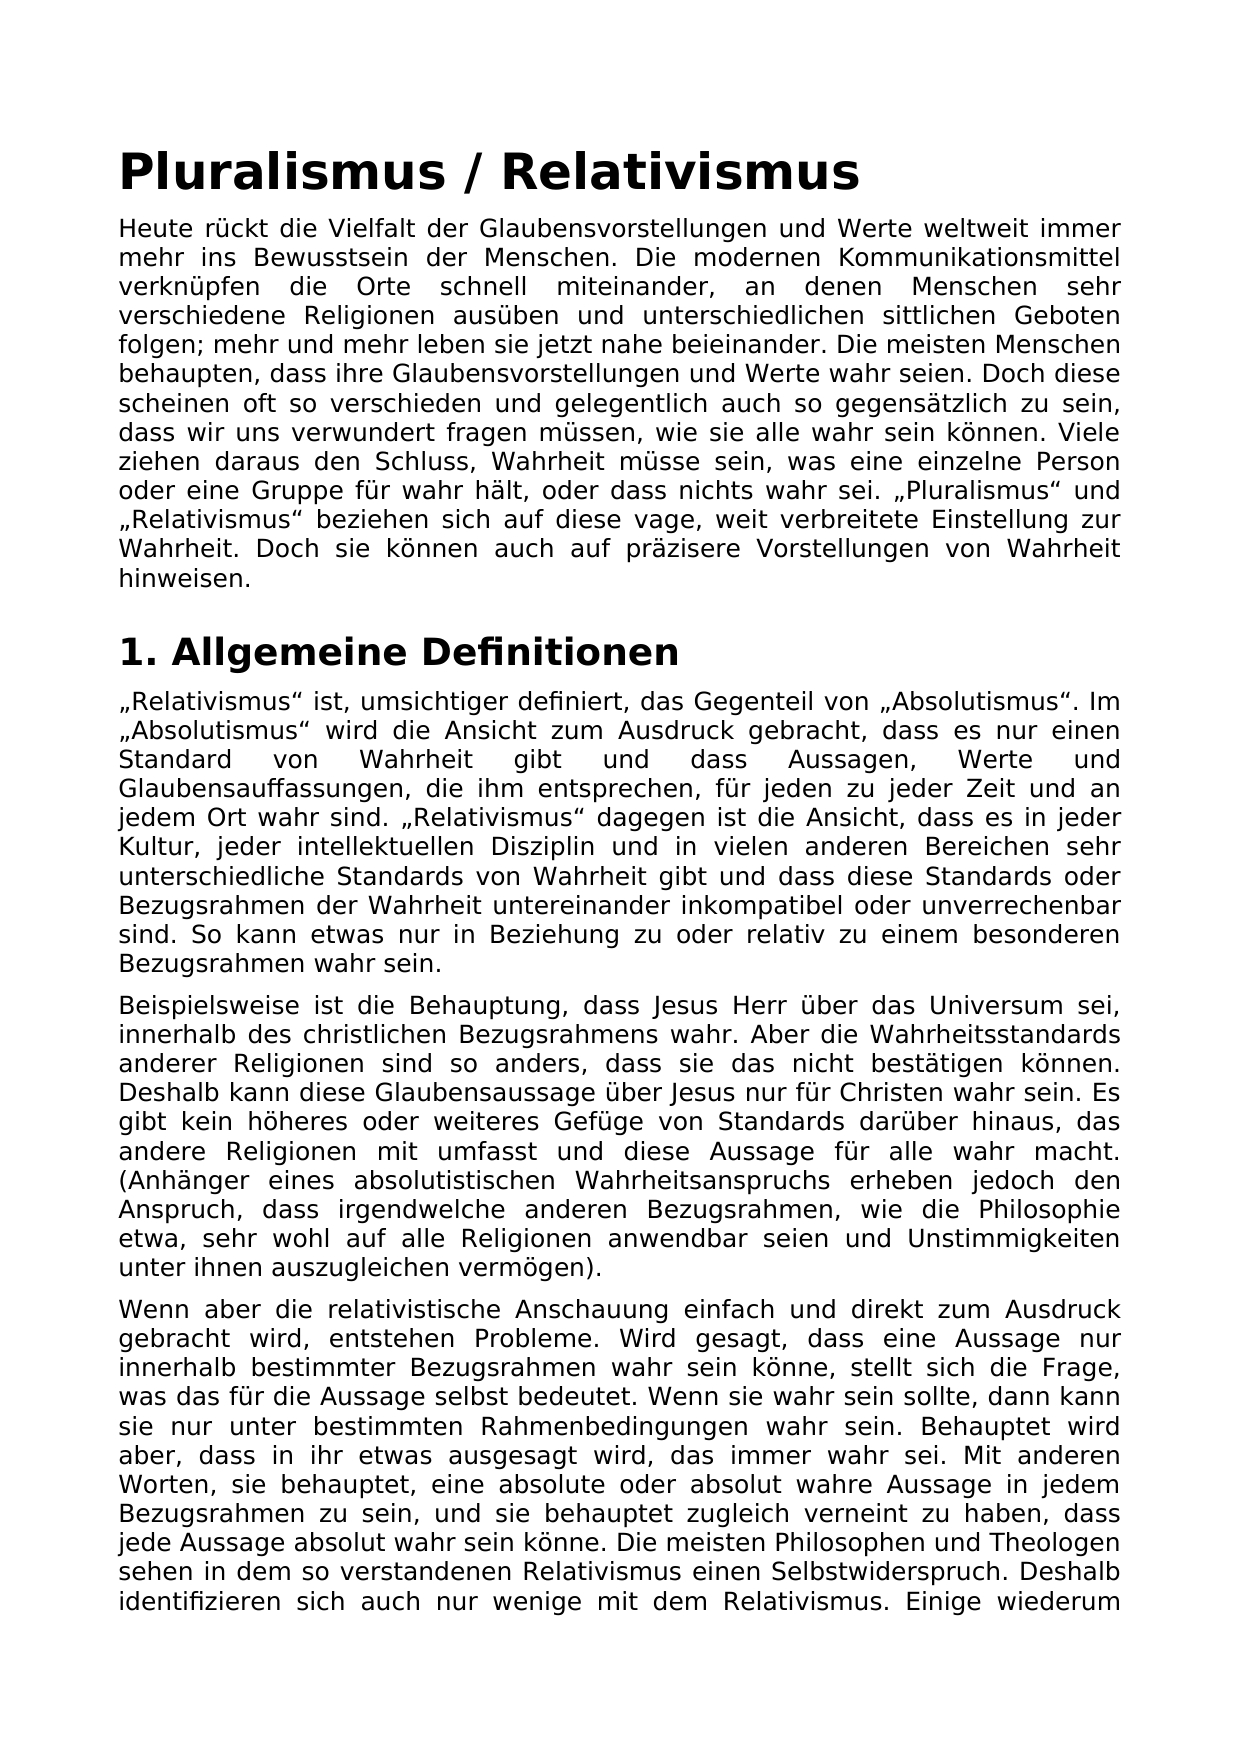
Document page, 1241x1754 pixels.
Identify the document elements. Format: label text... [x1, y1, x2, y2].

text „Relativismus“ ist, umsichtiger definiert, das Gegenteil von „Absolutismus“. Im „Absolutismus“ wird die Ansicht zum Ausdruck gebracht, dass es nur einen Standard von Wahrheit gibt und dass Aussagen, Werte und Glaubensauffassungen, die ihm entsprechen, für jeden zu jeder Zeit und an jedem Ort wahr sind. „Relativismus“ dagegen ist die Ansicht, dass es in jeder Kultur, jeder intellektuellen Disziplin und in vielen anderen Bereichen sehr unterschiedliche Standards von Wahrheit gibt und dass diese Standards oder Bezugsrahmen der Wahrheit untereinander inkompatibel oder unverrechenbar sind. So kann etwas nur in Beziehung zu oder relativ zu einem besonderen Bezugsrahmen wahr sein. [118, 687, 1122, 978]
subtitle Pluralismus / Relativismus [118, 143, 1122, 201]
text Beispielsweise ist die Behauptung, dass Jesus Herr über das Universum sei, innerhalb des christlichen Bezugsrahmens wahr. Aber die Wahrheitsstandards anderer Religionen sind so anders, dass sie das nicht bestätigen können. Deshalb kann diese Glaubensaussage über Jesus nur für Christen wahr sein. Es gibt kein höheres oder weiteres Gefüge von Standards darüber hinaus, das andere Religionen mit umfasst und diese Aussage für alle wahr macht. (Anhänger eines absolutistischen Wahrheitsanspruchs erheben jedoch den Anspruch, dass irgendwelche anderen Bezugsrahmen, wie die Philosophie etwa, sehr wohl auf alle Religionen anwendbar seien und Unstimmigkeiten unter ihnen auszugleichen vermögen). [118, 991, 1122, 1282]
text Heute rückt die Vielfalt der Glaubensvorstellungen und Werte weltweit immer mehr ins Bewusstsein der Menschen. Die modernen Kommunikationsmittel verknüpfen die Orte schnell miteinander, an denen Menschen sehr verschiedene Religionen ausüben und unterschiedlichen sittlichen Geboten folgen; mehr und mehr leben sie jetzt nahe beieinander. Die meisten Menschen behaupten, dass ihre Glaubensvorstellungen und Werte wahr seien. Doch diese scheinen oft so verschieden und gelegentlich auch so gegensätzlich zu sein, dass wir uns verwundert fragen müssen, wie sie alle wahr sein können. Viele ziehen daraus den Schluss, Wahrheit müsse sein, was eine einzelne Person oder eine Gruppe für wahr hält, oder dass nichts wahr sei. „Pluralismus“ und „Relativismus“ beziehen sich auf diese vage, weit verbreitete Einstellung zur Wahrheit. Doch sie können auch auf präzisere Vorstellungen von Wahrheit hinweisen. [118, 214, 1122, 593]
subtitle 1. Allgemeine Definitionen [118, 631, 1122, 674]
text Wenn aber die relativistische Anschauung einfach und direkt zum Ausdruck gebracht wird, entstehen Probleme. Wird gesagt, dass eine Aussage nur innerhalb bestimmter Bezugsrahmen wahr sein könne, stellt sich die Frage, was das für die Aussage selbst bedeutet. Wenn sie wahr sein sollte, dann kann sie nur unter bestimmten Rahmenbedingungen wahr sein. Behauptet wird aber, dass in ihr etwas ausgesagt wird, das immer wahr sei. Mit anderen Worten, sie behauptet, eine absolute oder absolut wahre Aussage in jedem Bezugsrahmen zu sein, und sie behauptet zugleich verneint zu haben, dass jede Aussage absolut wahr sein könne. Die meisten Philosophen und Theologen sehen in dem so verstandenen Relativismus einen Selbstwiderspruch. Deshalb identifizieren sich auch nur wenige mit dem Relativismus. Einige wiederum [118, 1295, 1122, 1616]
